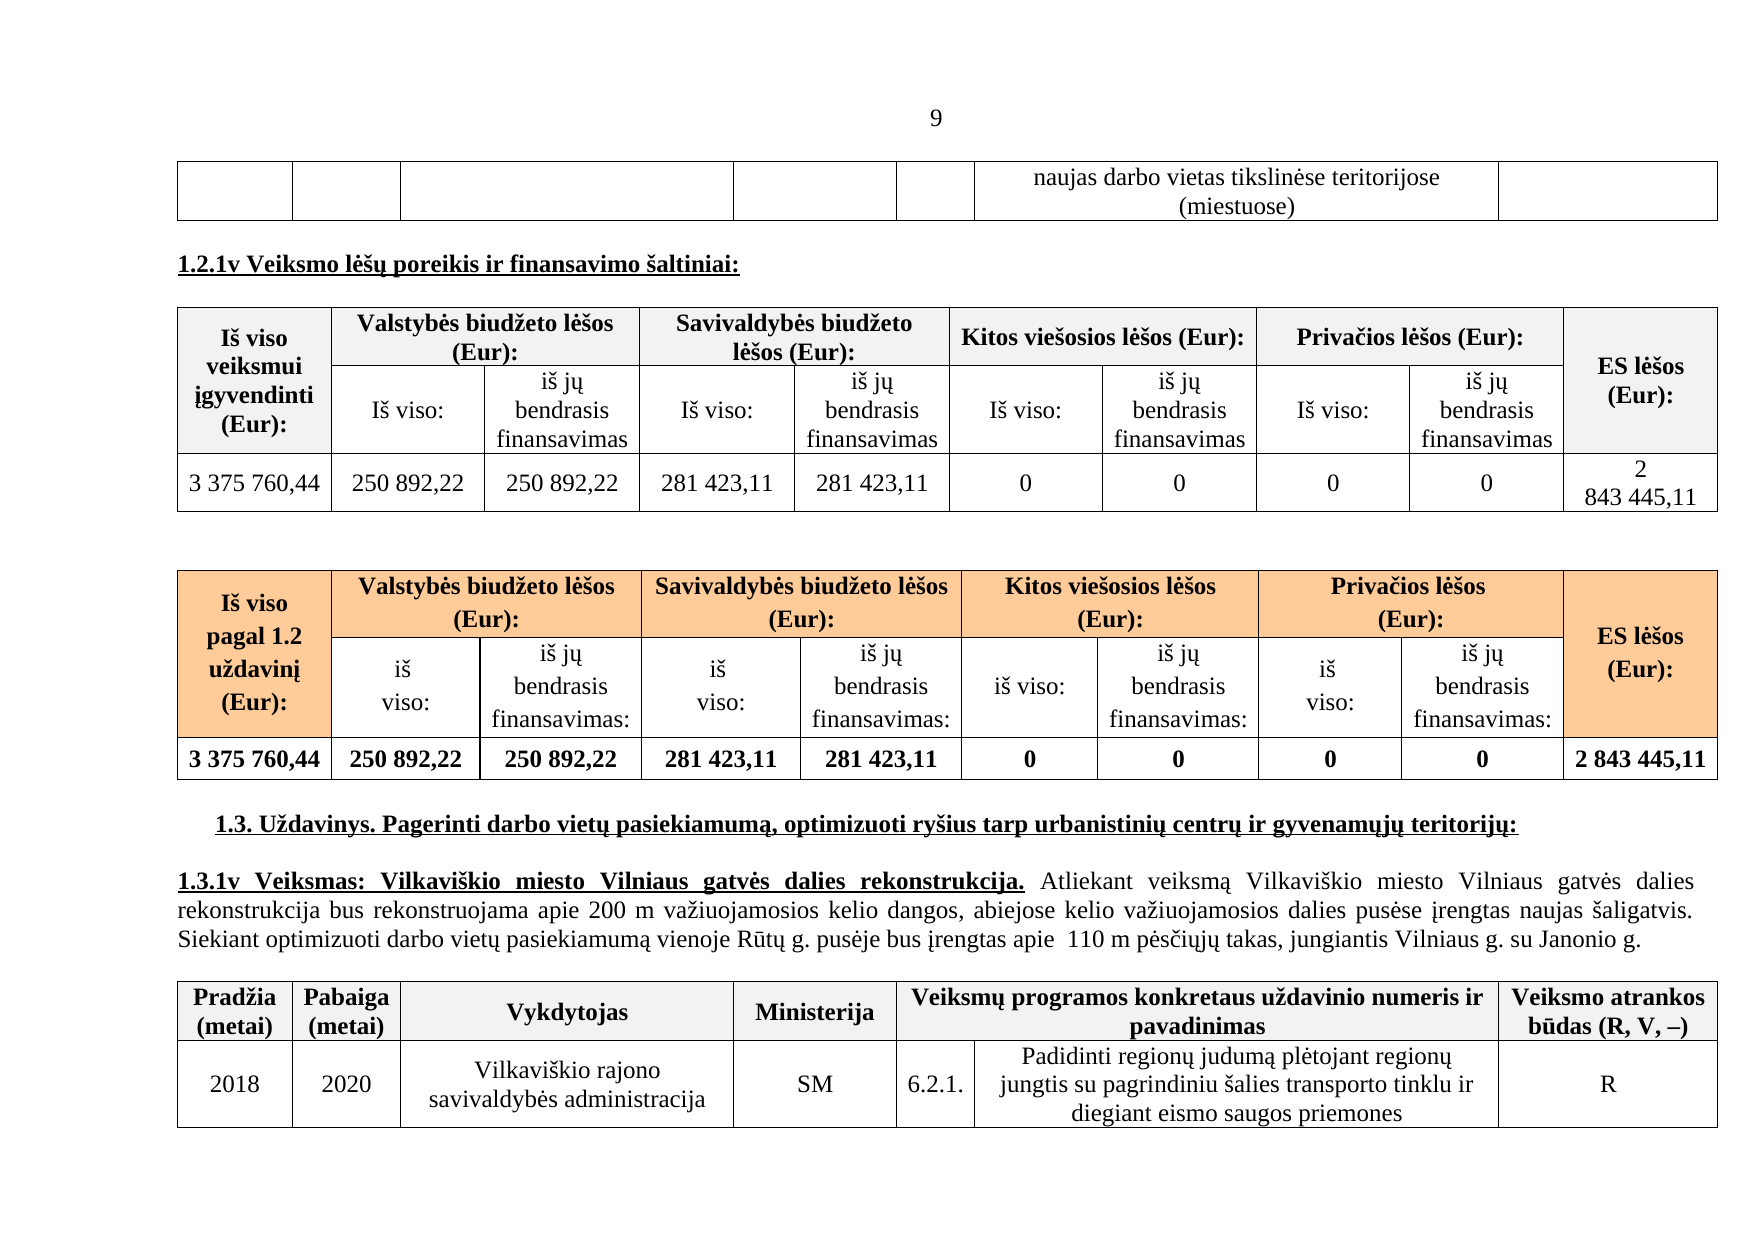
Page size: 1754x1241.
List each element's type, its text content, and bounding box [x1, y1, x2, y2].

table_header Iš viso pagal 1.2 uždavinį (Eur): [178, 571, 331, 737]
table_cell [178, 162, 292, 219]
table_cell 2 843 445,11 [1564, 738, 1717, 779]
table_header Iš viso veiksmui įgyvendinti (Eur): [178, 308, 331, 453]
table_cell 3 375 760,44 [178, 454, 331, 511]
table_cell Padidinti regionų judumą plėtojant regionų jungtis su pagrindiniu šalies transporto tinklu ir diegiant eismo saugos priemones [975, 1041, 1498, 1127]
table_cell iš jų bendrasis finansavimas [1103, 366, 1256, 453]
table_cell 2020 [293, 1041, 400, 1127]
table_header Savivaldybės biudžeto lėšos (Eur): [640, 308, 949, 365]
table_cell 0 [950, 454, 1102, 511]
table_cell iš jų bendrasis finansavimas [485, 366, 639, 453]
table_cell iš jų bendrasis finansavimas: [481, 638, 641, 737]
table_cell 0 [1103, 454, 1256, 511]
table_cell 281 423,11 [640, 454, 794, 511]
table_header Pradžia (metai) [178, 982, 292, 1040]
table_cell 0 [1259, 738, 1401, 779]
table_cell iš viso: [962, 638, 1097, 737]
table_cell Iš viso: [640, 366, 794, 453]
table_header Valstybės biudžeto lėšos (Eur): [332, 308, 639, 365]
table_cell 250 892,22 [332, 738, 479, 779]
table_cell iš jų bendrasis finansavimas: [1098, 638, 1258, 737]
table_header Kitos viešosios lėšos (Eur): [950, 308, 1256, 365]
table_cell 250 892,22 [332, 454, 484, 511]
table_header ES lėšos (Eur): [1564, 571, 1717, 737]
text 1.3. Uždavinys. Pagerinti darbo vietų pasiekiamumą, optimizuoti ryšius tarp urbanistinių centrų ir gyvenamųjų teritorijų: [177, 809, 1695, 837]
table_cell 6.2.1. [897, 1041, 974, 1127]
table_cell 281 423,11 [801, 738, 961, 779]
table_cell iš viso: [642, 638, 800, 737]
table_header ES lėšos (Eur): [1564, 308, 1717, 453]
table_cell 281 423,11 [795, 454, 949, 511]
table_cell 3 375 760,44 [178, 738, 331, 779]
table_header Veiksmų programos konkretaus uždavinio numeris ir pavadinimas [897, 982, 1498, 1040]
table_cell 250 892,22 [481, 738, 641, 779]
table_cell 0 [962, 738, 1097, 779]
table_cell 0 [1410, 454, 1563, 511]
table_cell iš viso: [1259, 638, 1401, 737]
table_header Kitos viešosios lėšos (Eur): [962, 571, 1258, 637]
table_cell 0 [1402, 738, 1563, 779]
table_header Privačios lėšos (Eur): [1259, 571, 1563, 637]
table_header Privačios lėšos (Eur): [1257, 308, 1563, 365]
table_cell 2 843 445,11 [1564, 454, 1717, 511]
table_cell iš jų bendrasis finansavimas [795, 366, 949, 453]
table_cell Iš viso: [332, 366, 484, 453]
table_header Savivaldybės biudžeto lėšos (Eur): [642, 571, 961, 637]
table_cell [293, 162, 400, 219]
table_cell iš jų bendrasis finansavimas: [801, 638, 961, 737]
table_cell 0 [1098, 738, 1258, 779]
table_cell naujas darbo vietas tikslinėse teritorijose (miestuose) [975, 162, 1498, 219]
table_cell 2018 [178, 1041, 292, 1127]
table_cell 281 423,11 [642, 738, 800, 779]
table_cell SM [734, 1041, 896, 1127]
table_cell R [1499, 1041, 1717, 1127]
table_cell Vilkaviškio rajono savivaldybės administracija [401, 1041, 733, 1127]
table_cell [401, 162, 733, 219]
table_header Valstybės biudžeto lėšos (Eur): [332, 571, 641, 637]
table_header Vykdytojas [401, 982, 733, 1040]
table_header Ministerija [734, 982, 896, 1040]
text 1.2.1v Veiksmo lėšų poreikis ir finansavimo šaltiniai: [177, 249, 1695, 278]
text 1.3.1v Veiksmas: Vilkaviškio miesto Vilniaus gatvės dalies rekonstrukcija. Atliekant veiksmą Vilkaviškio miesto Vilniaus gatvės dalies rekonstrukcija bus rekonstruojama apie 200 m važiuojamosios kelio dangos, abiejose kelio važiuojamosios dalies pusėse įrengtas naujas šaligatvis. Siekiant optimizuoti darbo vietų pasiekiamumą vienoje Rūtų g. pusėje bus įrengtas apie 110 m pėsčiųjų takas, jungiantis Vilniaus g. su Janonio g. [177, 866, 1695, 952]
table_cell 250 892,22 [485, 454, 639, 511]
table_cell iš jų bendrasis finansavimas [1410, 366, 1563, 453]
table_cell [734, 162, 896, 219]
table_cell [1499, 162, 1717, 219]
table_cell 0 [1257, 454, 1409, 511]
table_header Veiksmo atrankos būdas (R, V, –) [1499, 982, 1717, 1040]
table_cell Iš viso: [1257, 366, 1409, 453]
table_cell [897, 162, 974, 219]
table_cell iš viso: [332, 638, 479, 737]
table_cell Iš viso: [950, 366, 1102, 453]
table_header Pabaiga (metai) [293, 982, 400, 1040]
table_cell iš jų bendrasis finansavimas: [1402, 638, 1563, 737]
